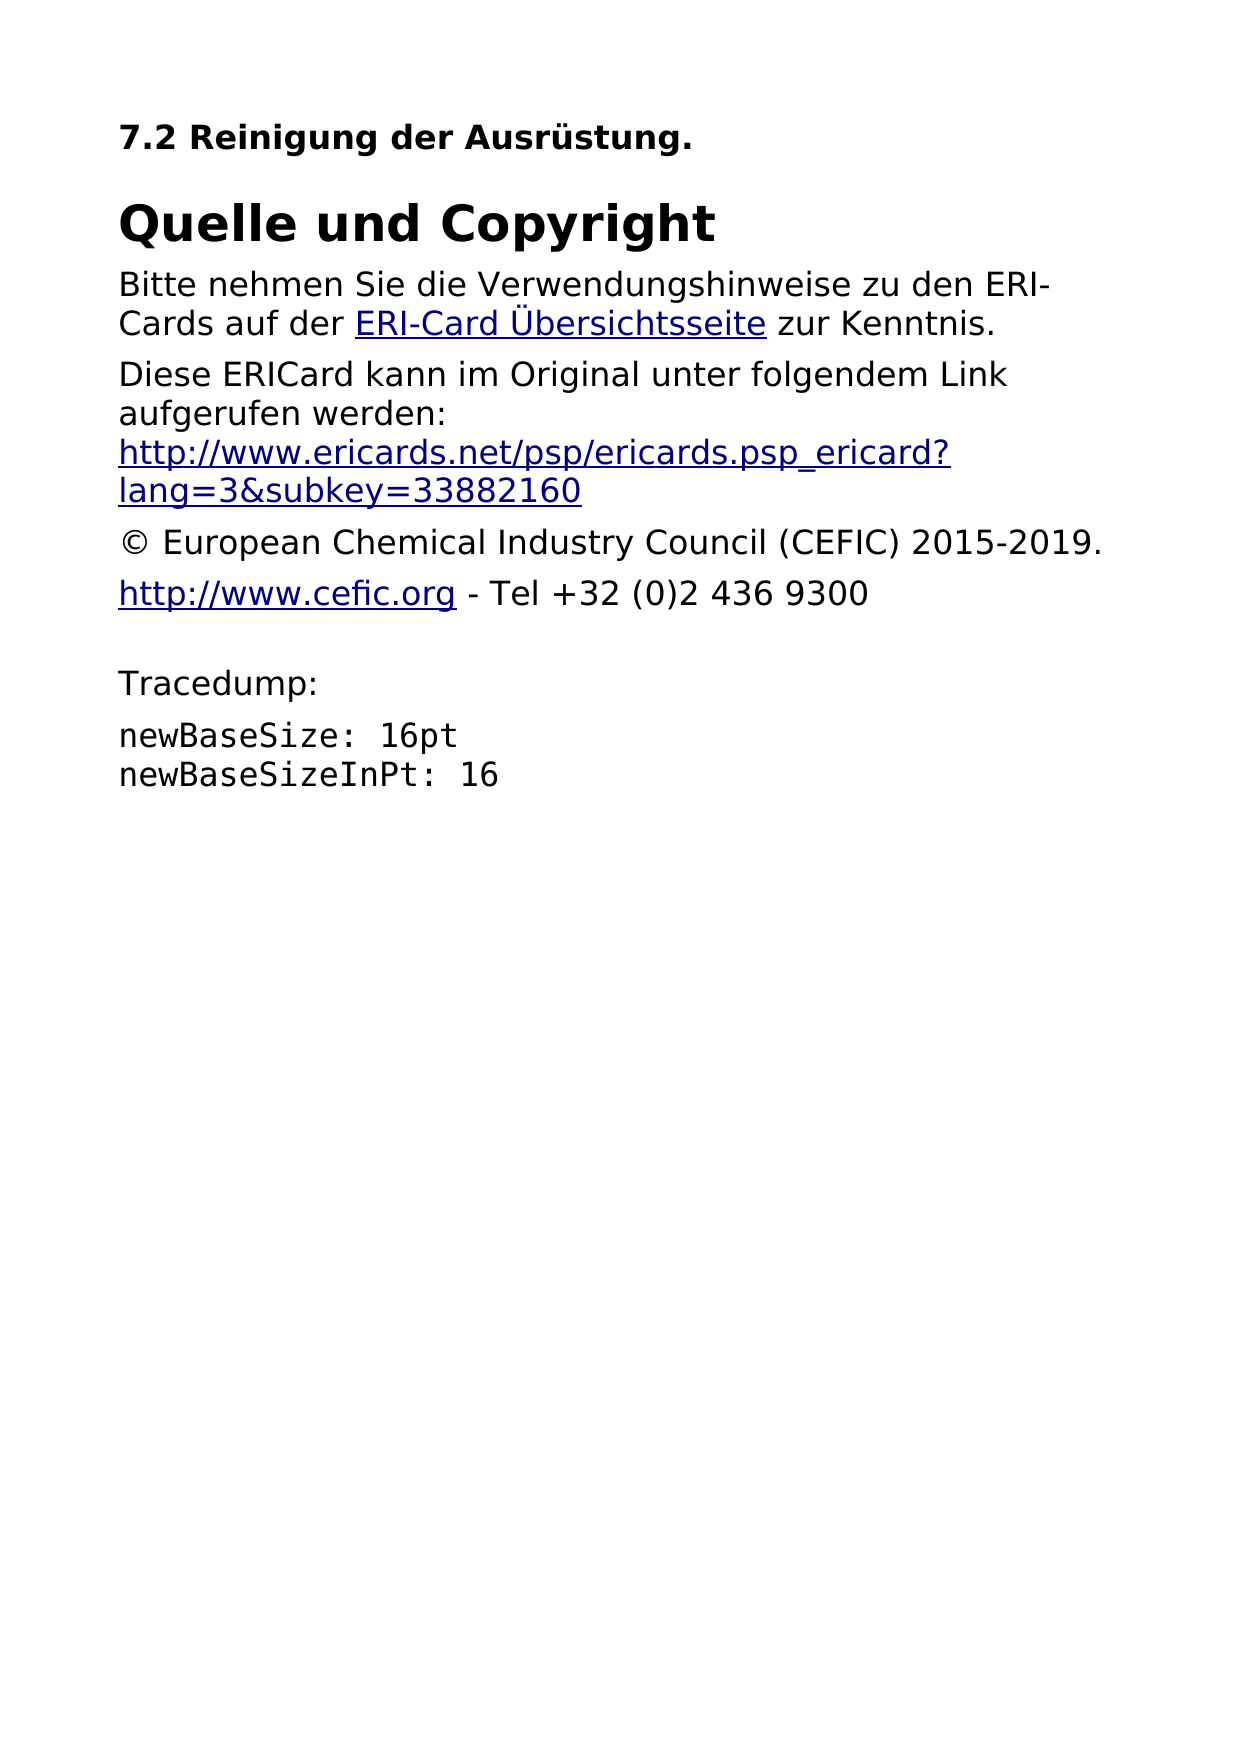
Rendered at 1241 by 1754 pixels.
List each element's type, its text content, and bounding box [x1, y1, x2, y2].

subtitle Quelle und Copyright [118, 194, 1122, 253]
text Diese ERICard kann im Original unter folgendem Link aufgerufen werden: http://www.ericards.net/psp/ericards.psp_ericard?lang=3&subkey=33882160 [118, 355, 1122, 511]
text http://www.cefic.org - Tel +32 (0)2 436 9300 [118, 575, 1122, 613]
text Tracedump: [118, 626, 1122, 704]
text newBaseSize: 16pt newBaseSizeInPt: 16 [118, 716, 1122, 794]
text © European Chemical Industry Council (CEFIC) 2015-2019. [118, 523, 1122, 562]
text Bitte nehmen Sie die Verwendungshinweise zu den ERI-Cards auf der ERI-Card Übersichtsseite zur Kenntnis. [118, 265, 1122, 343]
subtitle 7.2 Reinigung der Ausrüstung. [118, 118, 1122, 157]
